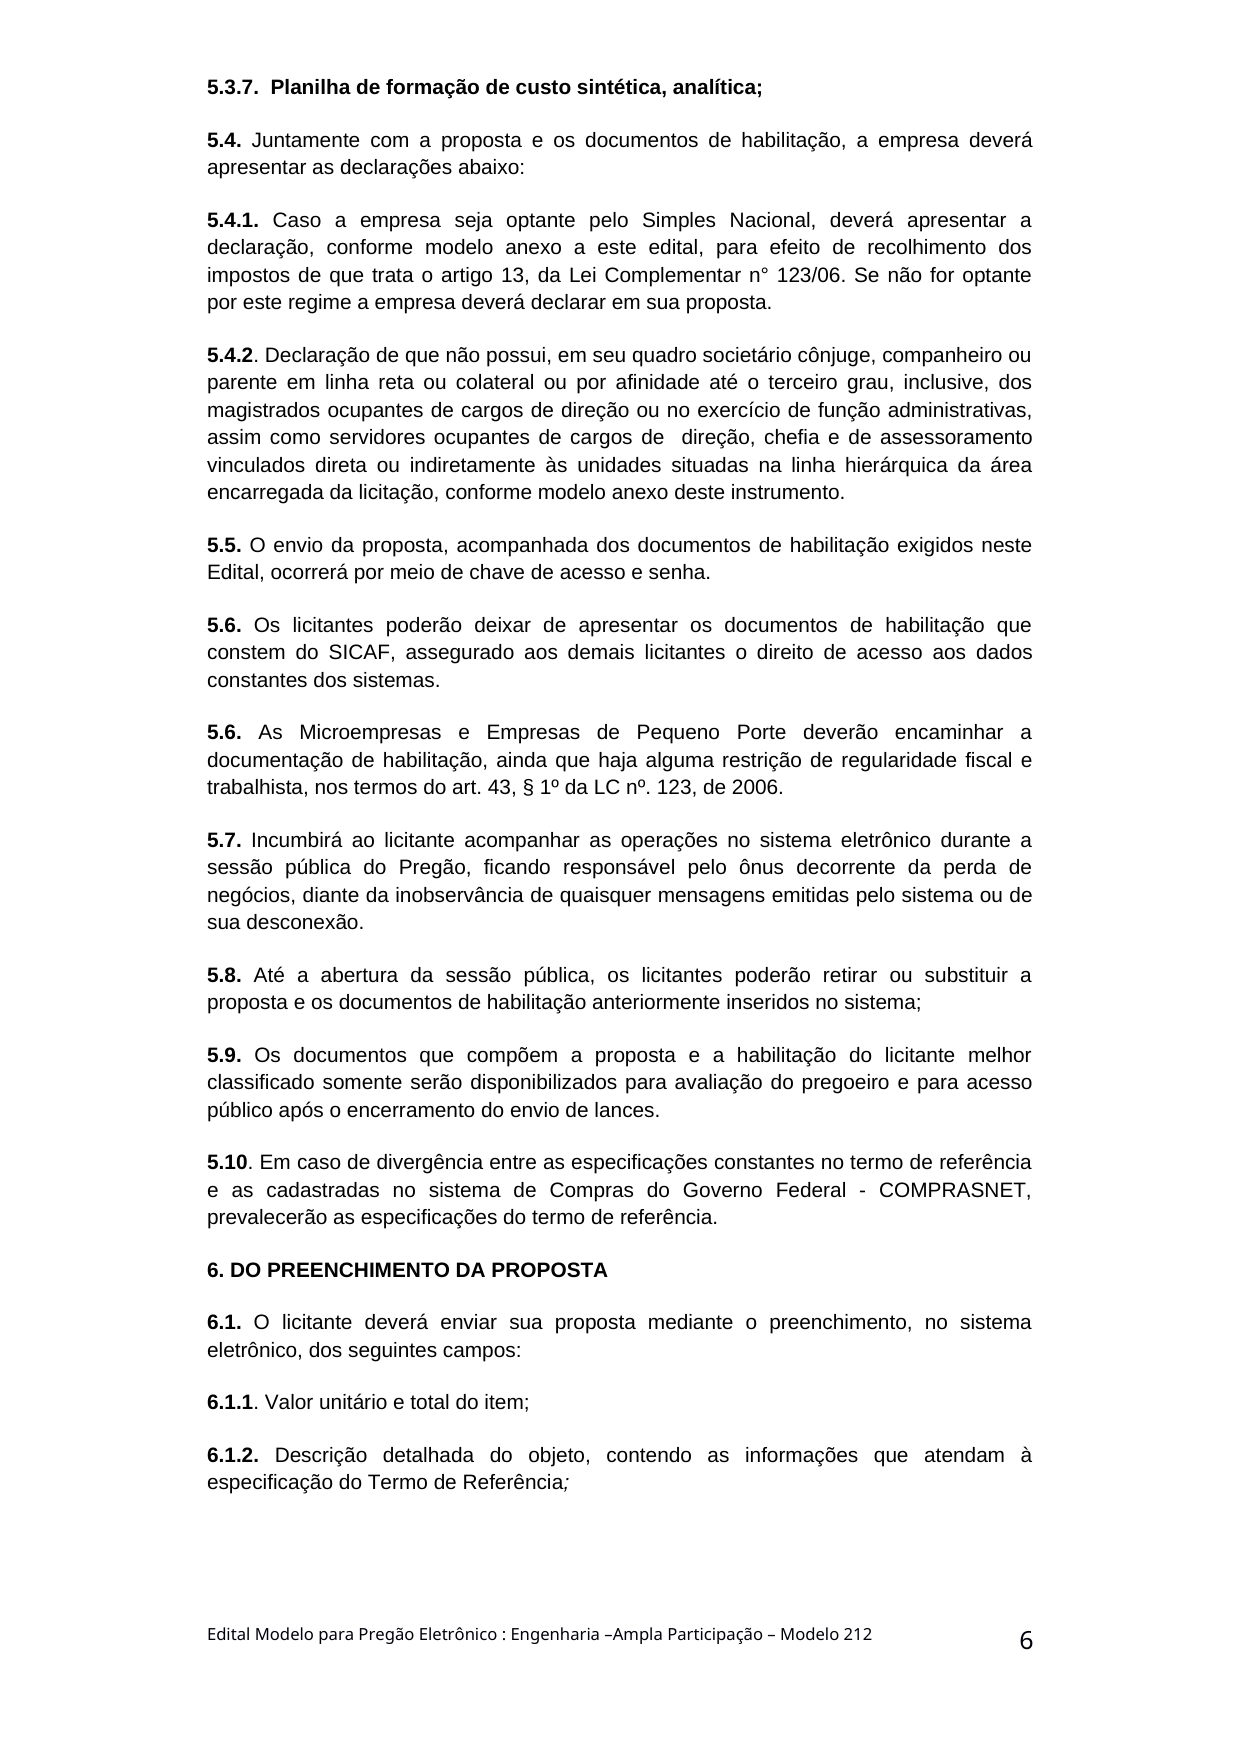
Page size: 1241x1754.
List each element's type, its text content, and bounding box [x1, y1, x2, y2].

text 5.9. Os documentos que compõem a proposta e a habilitação do licitante melhor classificado somente serão disponibilizados para avaliação do pregoeiro e para acesso público após o encerramento do envio de lances. [207, 1042, 1033, 1121]
text 6.1.1. Valor unitário e total do item; [207, 1390, 1033, 1414]
text 6.1. O licitante deverá enviar sua proposta mediante o preenchimento, no sistema eletrônico, dos seguintes campos: [207, 1310, 1033, 1361]
text 5.4. Juntamente com a proposta e os documentos de habilitação, a empresa deverá apresentar as declarações abaixo: [207, 127, 1033, 179]
text 5.6. Os licitantes poderão deixar de apresentar os documentos de habilitação que constem do SICAF, assegurado aos demais licitantes o direito de acesso aos dados constantes dos sistemas. [207, 612, 1033, 691]
text 5.6. As Microempresas e Empresas de Pequeno Porte deverão encaminhar a documentação de habilitação, ainda que haja alguma restrição de regularidade fiscal e trabalhista, nos termos do art. 43, § 1º da LC nº. 123, de 2006. [207, 720, 1033, 799]
text 5.3.7. Planilha de formação de custo sintética, analítica; [207, 75, 1033, 99]
text 5.10. Em caso de divergência entre as especificações constantes no termo de referência e as cadastradas no sistema de Compras do Governo Federal - COMPRASNET, prevalecerão as especificações do termo de referência. [207, 1150, 1033, 1229]
text 6.1.2. Descrição detalhada do objeto, contendo as informações que atendam à especificação do Termo de Referência; [207, 1442, 1033, 1494]
text 5.5. O envio da proposta, acompanhada dos documentos de habilitação exigidos neste Edital, ocorrerá por meio de chave de acesso e senha. [207, 532, 1033, 584]
text 5.4.1. Caso a empresa seja optante pelo Simples Nacional, deverá apresentar a declaração, conforme modelo anexo a este edital, para efeito de recolhimento dos impostos de que trata o artigo 13, da Lei Complementar n° 123/06. Se não for optante por este regime a empresa deverá declarar em sua proposta. [207, 207, 1033, 314]
text 5.7. Incumbirá ao licitante acompanhar as operações no sistema eletrônico durante a sessão pública do Pregão, ficando responsável pelo ônus decorrente da perda de negócios, diante da inobservância de quaisquer mensagens emitidas pelo sistema ou de sua desconexão. [207, 827, 1033, 934]
text 5.4.2. Declaração de que não possui, em seu quadro societário cônjuge, companheiro ou parente em linha reta ou colateral ou por afinidade até o terceiro grau, inclusive, dos magistrados ocupantes de cargos de direção ou no exercício de função administrativas, assim como servidores ocupantes de cargos de direção, chefia e de assessoramento vinculados direta ou indiretamente às unidades situadas na linha hierárquica da área encarregada da licitação, conforme modelo anexo deste instrumento. [207, 342, 1033, 504]
text 6. DO PREENCHIMENTO DA PROPOSTA [207, 1257, 1033, 1281]
text 5.8. Até a abertura da sessão pública, os licitantes poderão retirar ou substituir a proposta e os documentos de habilitação anteriormente inseridos no sistema; [207, 962, 1033, 1014]
